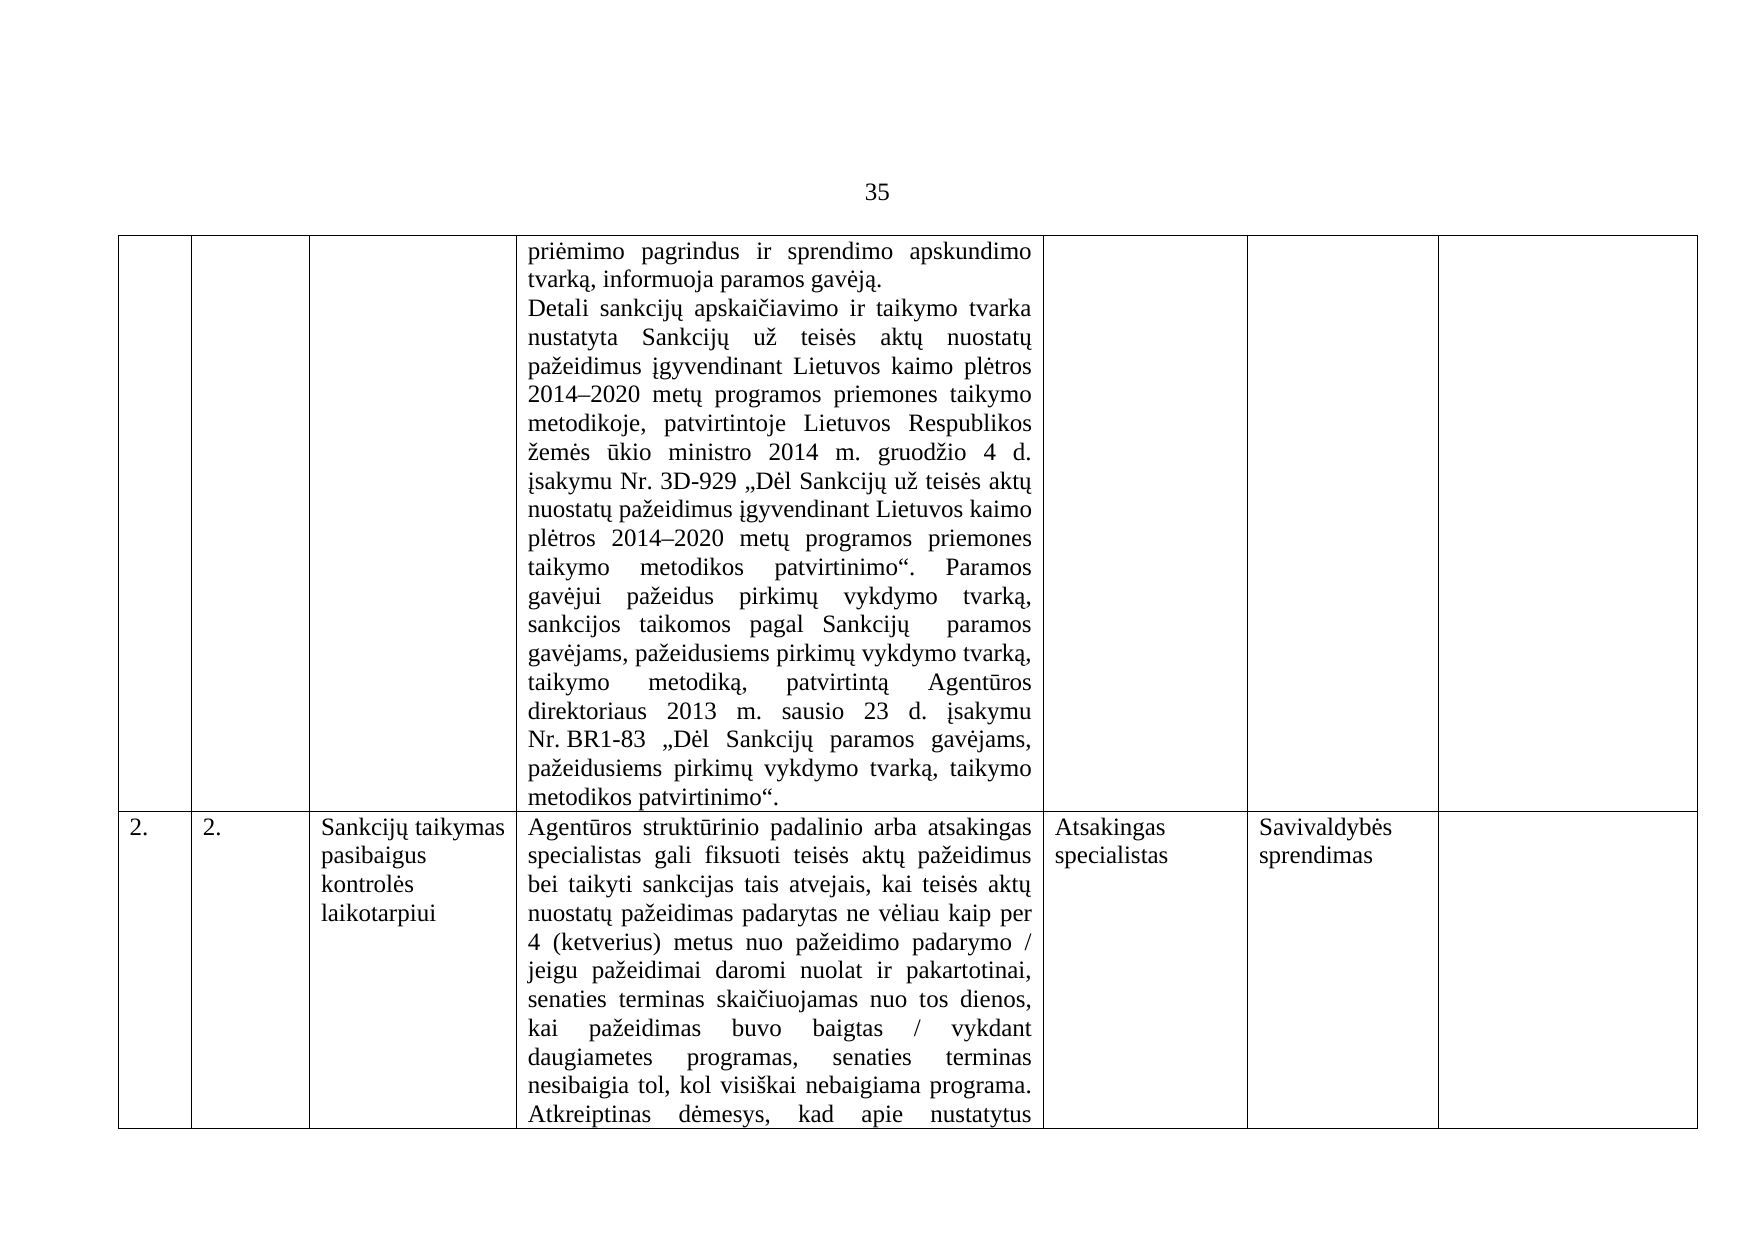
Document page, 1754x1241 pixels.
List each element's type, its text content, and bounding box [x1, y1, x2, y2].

table_cell Sankcijų taikymas pasibaigus kontrolės laikotarpiui [310, 812, 516, 1128]
table_cell Agentūros struktūrinio padalinio arba atsakingas specialistas gali fiksuoti teisės aktų pažeidimus bei taikyti sankcijas tais atvejais, kai teisės aktų nuostatų pažeidimas padarytas ne vėliau kaip per 4 (ketverius) metus nuo pažeidimo padarymo / jeigu pažeidimai daromi nuolat ir pakartotinai, senaties terminas skaičiuojamas nuo tos dienos, kai pažeidimas buvo baigtas / vykdant daugiametes programas, senaties terminas nesibaigia tol, kol visiškai nebaigiama programa. Atkreiptinas dėmesys, kad apie nustatytus [517, 812, 1043, 1128]
table_cell [310, 236, 516, 811]
table_cell Savivaldybės sprendimas [1248, 812, 1438, 1128]
table_cell [119, 236, 191, 811]
table_cell [1248, 236, 1438, 811]
table_cell [1439, 812, 1697, 1128]
table_cell [1439, 236, 1697, 811]
table_cell Atsakingas specialistas [1044, 812, 1247, 1128]
table_cell priėmimo pagrindus ir sprendimo apskundimo tvarką, informuoja paramos gavėją. Detali sankcijų apskaičiavimo ir taikymo tvarka nustatyta Sankcijų už teisės aktų nuostatų pažeidimus įgyvendinant Lietuvos kaimo plėtros 2014–2020 metų programos priemones taikymo metodikoje, patvirtintoje Lietuvos Respublikos žemės ūkio ministro 2014 m. gruodžio 4 d. įsakymu Nr. 3D-929 „Dėl Sankcijų už teisės aktų nuostatų pažeidimus įgyvendinant Lietuvos kaimo plėtros 2014–2020 metų programos priemones taikymo metodikos patvirtinimo“. Paramos gavėjui pažeidus pirkimų vykdymo tvarką, sankcijos taikomos pagal Sankcijų paramos gavėjams, pažeidusiems pirkimų vykdymo tvarką, taikymo metodiką, patvirtintą Agentūros direktoriaus 2013 m. sausio 23 d. įsakymu Nr. BR1-83 „Dėl Sankcijų paramos gavėjams, pažeidusiems pirkimų vykdymo tvarką, taikymo metodikos patvirtinimo“. [517, 236, 1043, 811]
table_cell 2. [192, 812, 309, 1128]
table_cell [1044, 236, 1247, 811]
table_cell [192, 236, 309, 811]
table_cell 2. [119, 812, 191, 1128]
